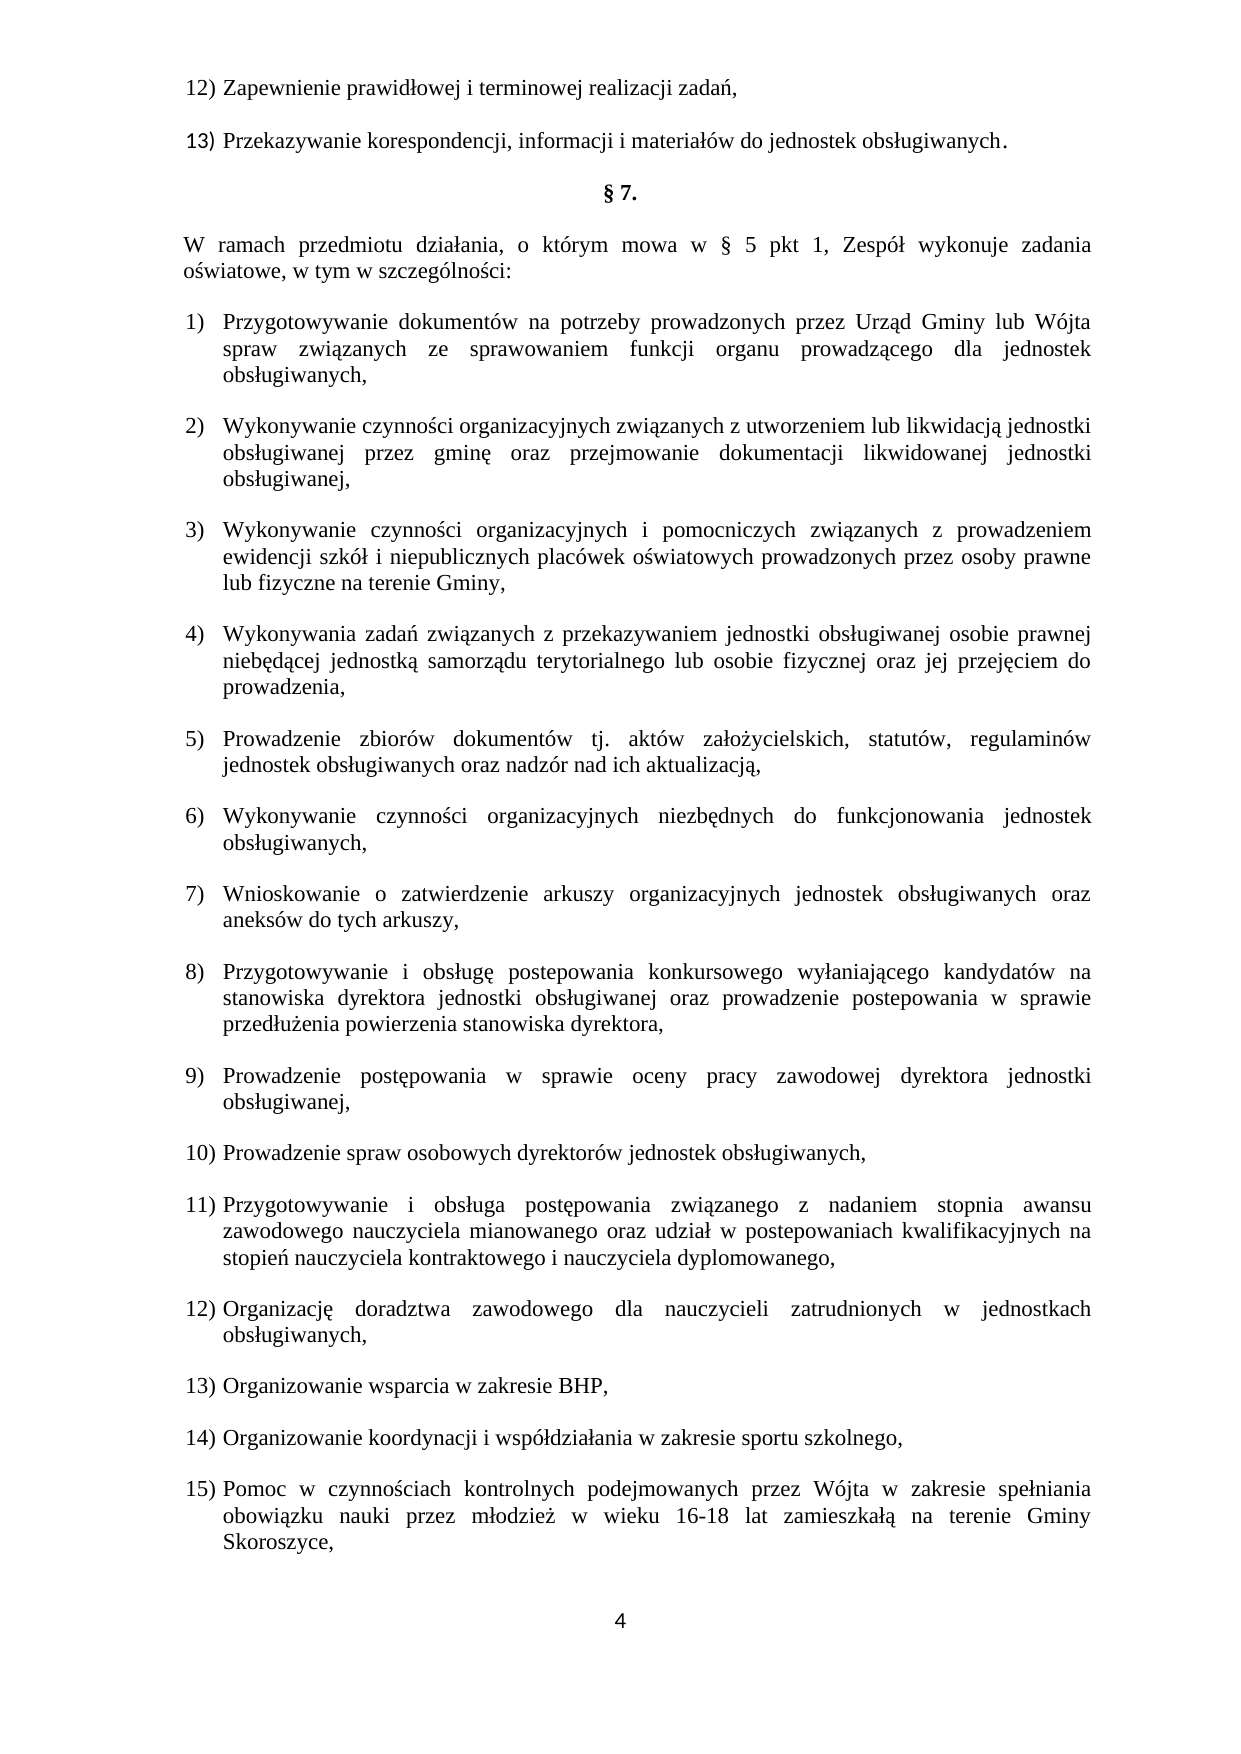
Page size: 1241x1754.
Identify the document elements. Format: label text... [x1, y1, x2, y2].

list Przygotowywanie i obsługa postępowania związanego z nadaniem stopnia awansu zawodowego nauczyciela mianowanego oraz udział w postepowaniach kwalifikacyjnych na stopień nauczyciela kontraktowego i nauczyciela dyplomowanego, [185, 1191, 1092, 1270]
list Zapewnienie prawidłowej i terminowej realizacji zadań, [185, 74, 1092, 100]
list Wykonywanie czynności organizacyjnych niezbędnych do funkcjonowania jednostek obsługiwanych, [185, 802, 1092, 855]
list Przygotowywanie dokumentów na potrzeby prowadzonych przez Urząd Gminy lub Wójta spraw związanych ze sprawowaniem funkcji organu prowadzącego dla jednostek obsługiwanych, [185, 308, 1092, 387]
list Wykonywanie czynności organizacyjnych związanych z utworzeniem lub likwidacją jednostki obsługiwanej przez gminę oraz przejmowanie dokumentacji likwidowanej jednostki obsługiwanej, [185, 412, 1092, 491]
list Prowadzenie zbiorów dokumentów tj. aktów założycielskich, statutów, regulaminów jednostek obsługiwanych oraz nadzór nad ich aktualizacją, [185, 724, 1092, 777]
list Prowadzenie spraw osobowych dyrektorów jednostek obsługiwanych, [185, 1139, 1092, 1166]
list Wnioskowanie o zatwierdzenie arkuszy organizacyjnych jednostek obsługiwanych oraz aneksów do tych arkuszy, [185, 880, 1092, 933]
list Przekazywanie korespondencji, informacji i materiałów do jednostek obsługiwanych. [185, 125, 1092, 154]
list Organizowanie wsparcia w zakresie BHP, [185, 1373, 1092, 1399]
list Wykonywania zadań związanych z przekazywaniem jednostki obsługiwanej osobie prawnej niebędącej jednostką samorządu terytorialnego lub osobie fizycznej oraz jej przejęciem do prowadzenia, [185, 621, 1092, 699]
text W ramach przedmiotu działania, o którym mowa w § 5 pkt 1, Zespół wykonuje zadania oświatowe, w tym w szczególności: [183, 231, 1092, 283]
list Pomoc w czynnościach kontrolnych podejmowanych przez Wójta w zakresie spełniania obowiązku nauki przez młodzież w wieku 16-18 lat zamieszkałą na terenie Gminy Skoroszyce, [185, 1475, 1092, 1554]
list Wykonywanie czynności organizacyjnych i pomocniczych związanych z prowadzeniem ewidencji szkół i niepublicznych placówek oświatowych prowadzonych przez osoby prawne lub fizyczne na terenie Gminy, [185, 516, 1092, 596]
list Organizowanie koordynacji i współdziałania w zakresie sportu szkolnego, [185, 1424, 1092, 1450]
list Prowadzenie postępowania w sprawie oceny pracy zawodowej dyrektora jednostki obsługiwanej, [185, 1062, 1092, 1114]
list Przygotowywanie i obsługę postepowania konkursowego wyłaniającego kandydatów na stanowiska dyrektora jednostki obsługiwanej oraz prowadzenie postepowania w sprawie przedłużenia powierzenia stanowiska dyrektora, [185, 958, 1092, 1037]
text § 7. [148, 179, 1092, 206]
list Organizację doradztwa zawodowego dla nauczycieli zatrudnionych w jednostkach obsługiwanych, [185, 1295, 1092, 1348]
